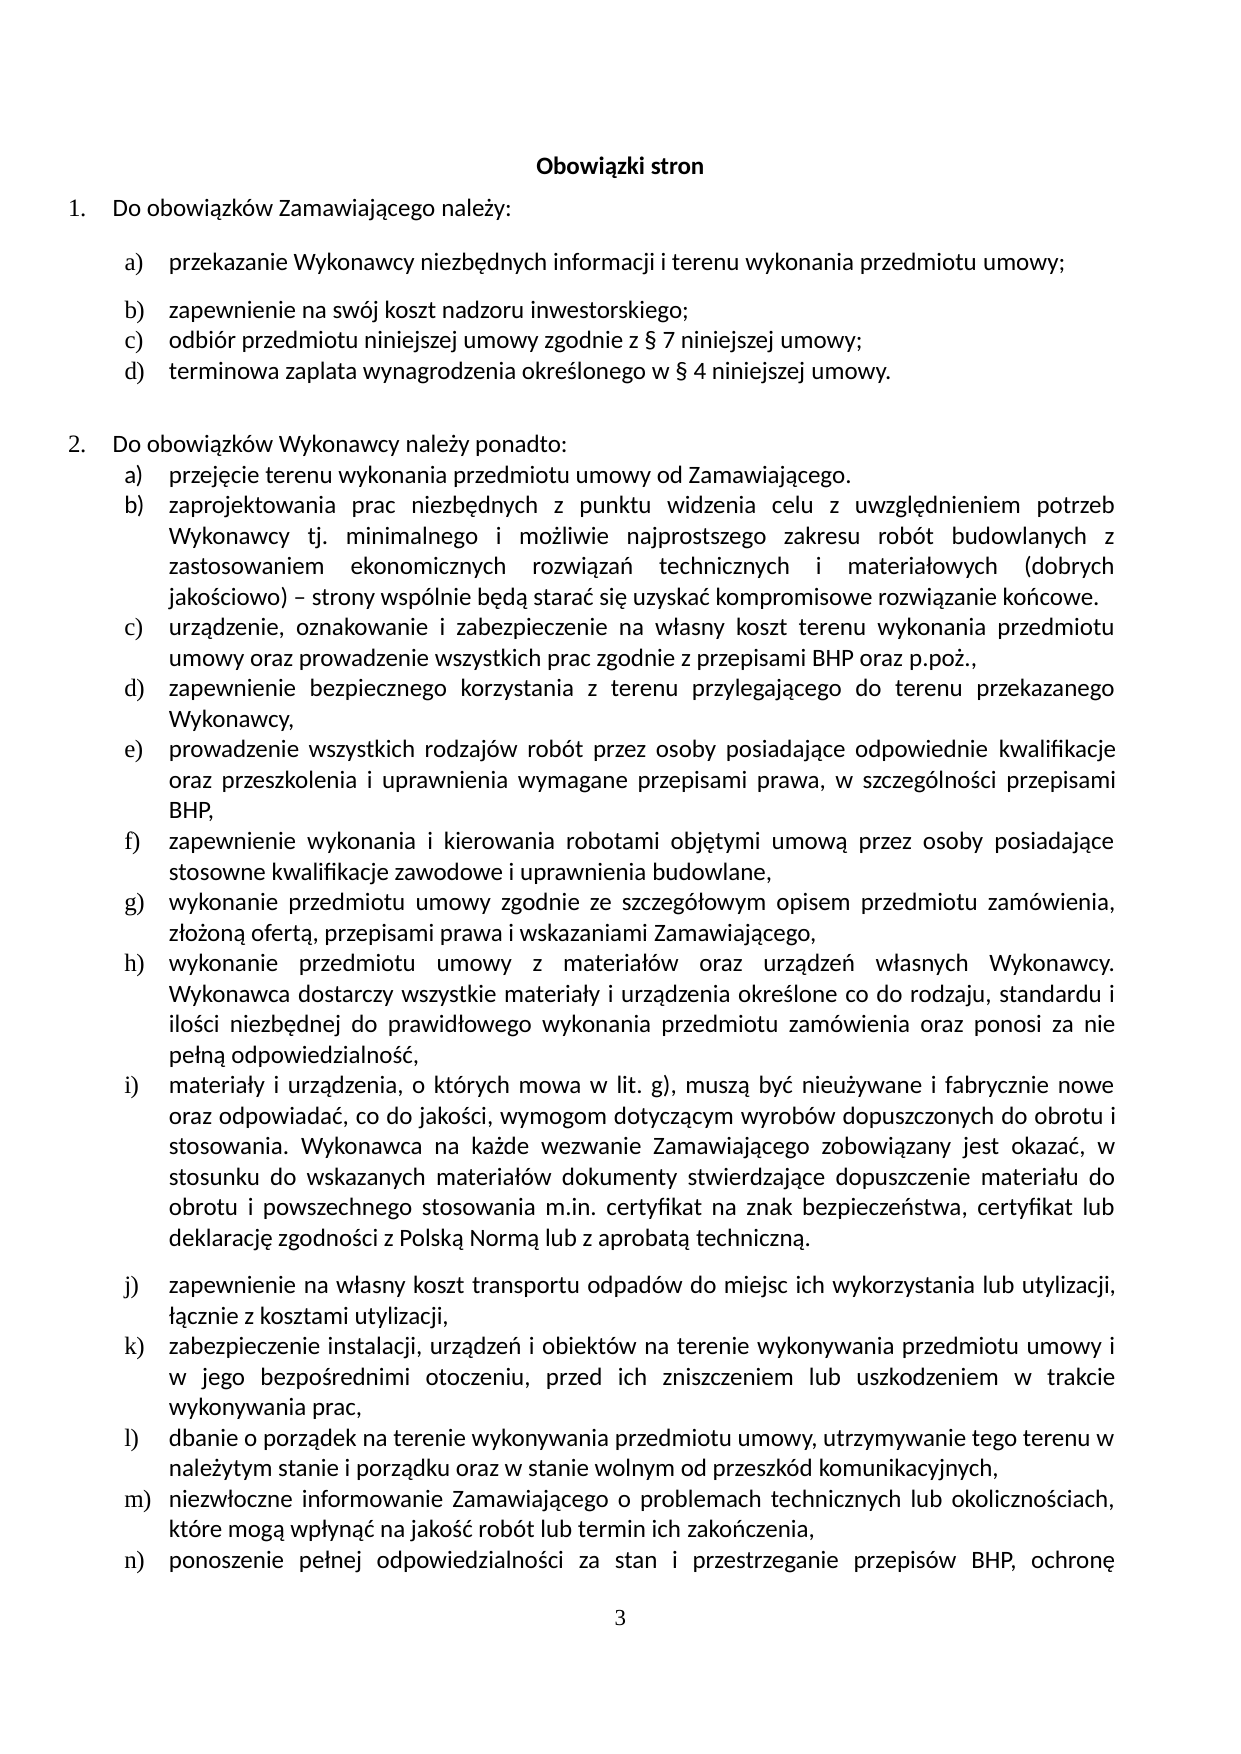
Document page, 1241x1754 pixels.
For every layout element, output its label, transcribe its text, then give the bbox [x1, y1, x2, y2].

list zapewnienie na swój koszt nadzoru inwestorskiego; [124, 294, 1128, 324]
list prowadzenie wszystkich rodzajów robót przez osoby posiadające odpowiednie kwalifikacje oraz przeszkolenia i uprawnienia wymagane przepisami prawa, w szczególności przepisami BHP, [124, 734, 1116, 825]
list wykonanie przedmiotu umowy z materiałów oraz urządzeń własnych Wykonawcy. Wykonawca dostarczy wszystkie materiały i urządzenia określone co do rodzaju, standardu i ilości niezbędnej do prawidłowego wykonania przedmiotu zamówienia oraz ponosi za nie pełną odpowiedzialność, [124, 947, 1116, 1069]
list ponoszenie pełnej odpowiedzialności za stan i przestrzeganie przepisów BHP, ochronę [124, 1544, 1116, 1574]
list zapewnienie wykonania i kierowania robotami objętymi umową przez osoby posiadające stosowne kwalifikacje zawodowe i uprawnienia budowlane, [124, 825, 1116, 886]
list przejęcie terenu wykonania przedmiotu umowy od Zamawiającego. [124, 459, 1116, 489]
text Obowiązki stron [380, 150, 860, 181]
list niezwłoczne informowanie Zamawiającego o problemach technicznych lub okolicznościach, które mogą wpłynąć na jakość robót lub termin ich zakończenia, [124, 1483, 1116, 1544]
list wykonanie przedmiotu umowy zgodnie ze szczegółowym opisem przedmiotu zamówienia, złożoną ofertą, przepisami prawa i wskazaniami Zamawiającego, [124, 886, 1116, 947]
list Do obowiązków Wykonawcy należy ponadto: [68, 428, 1128, 459]
list terminowa zaplata wynagrodzenia określonego w § 4 niniejszej umowy. [124, 355, 1128, 385]
list zapewnienie na własny koszt transportu odpadów do miejsc ich wykorzystania lub utylizacji, łącznie z kosztami utylizacji, [124, 1269, 1116, 1330]
list dbanie o porządek na terenie wykonywania przedmiotu umowy, utrzymywanie tego terenu w należytym stanie i porządku oraz w stanie wolnym od przeszkód komunikacyjnych, [124, 1422, 1116, 1483]
list materiały i urządzenia, o których mowa w lit. g), muszą być nieużywane i fabrycznie nowe oraz odpowiadać, co do jakości, wymogom dotyczącym wyrobów dopuszczonych do obrotu i stosowania. Wykonawca na każde wezwanie Zamawiającego zobowiązany jest okazać, w stosunku do wskazanych materiałów dokumenty stwierdzające dopuszczenie materiału do obrotu i powszechnego stosowania m.in. certyfikat na znak bezpieczeństwa, certyfikat lub deklarację zgodności z Polską Normą lub z aprobatą techniczną. [124, 1069, 1116, 1253]
list urządzenie, oznakowanie i zabezpieczenie na własny koszt terenu wykonania przedmiotu umowy oraz prowadzenie wszystkich prac zgodnie z przepisami BHP oraz p.poż., [124, 612, 1116, 673]
list przekazanie Wykonawcy niezbędnych informacji i terenu wykonania przedmiotu umowy; [124, 247, 1128, 277]
list zapewnienie bezpiecznego korzystania z terenu przylegającego do terenu przekazanego Wykonawcy, [124, 673, 1116, 734]
list zabezpieczenie instalacji, urządzeń i obiektów na terenie wykonywania przedmiotu umowy i w jego bezpośrednimi otoczeniu, przed ich zniszczeniem lub uszkodzeniem w trakcie wykonywania prac, [124, 1330, 1116, 1422]
list odbiór przedmiotu niniejszej umowy zgodnie z § 7 niniejszej umowy; [124, 324, 1128, 355]
list Do obowiązków Zamawiającego należy: [68, 192, 1128, 223]
list zaprojektowania prac niezbędnych z punktu widzenia celu z uwzględnieniem potrzeb Wykonawcy tj. minimalnego i możliwie najprostszego zakresu robót budowlanych z zastosowaniem ekonomicznych rozwiązań technicznych i materiałowych (dobrych jakościowo) – strony wspólnie będą starać się uzyskać kompromisowe rozwiązanie końcowe. [124, 489, 1116, 612]
